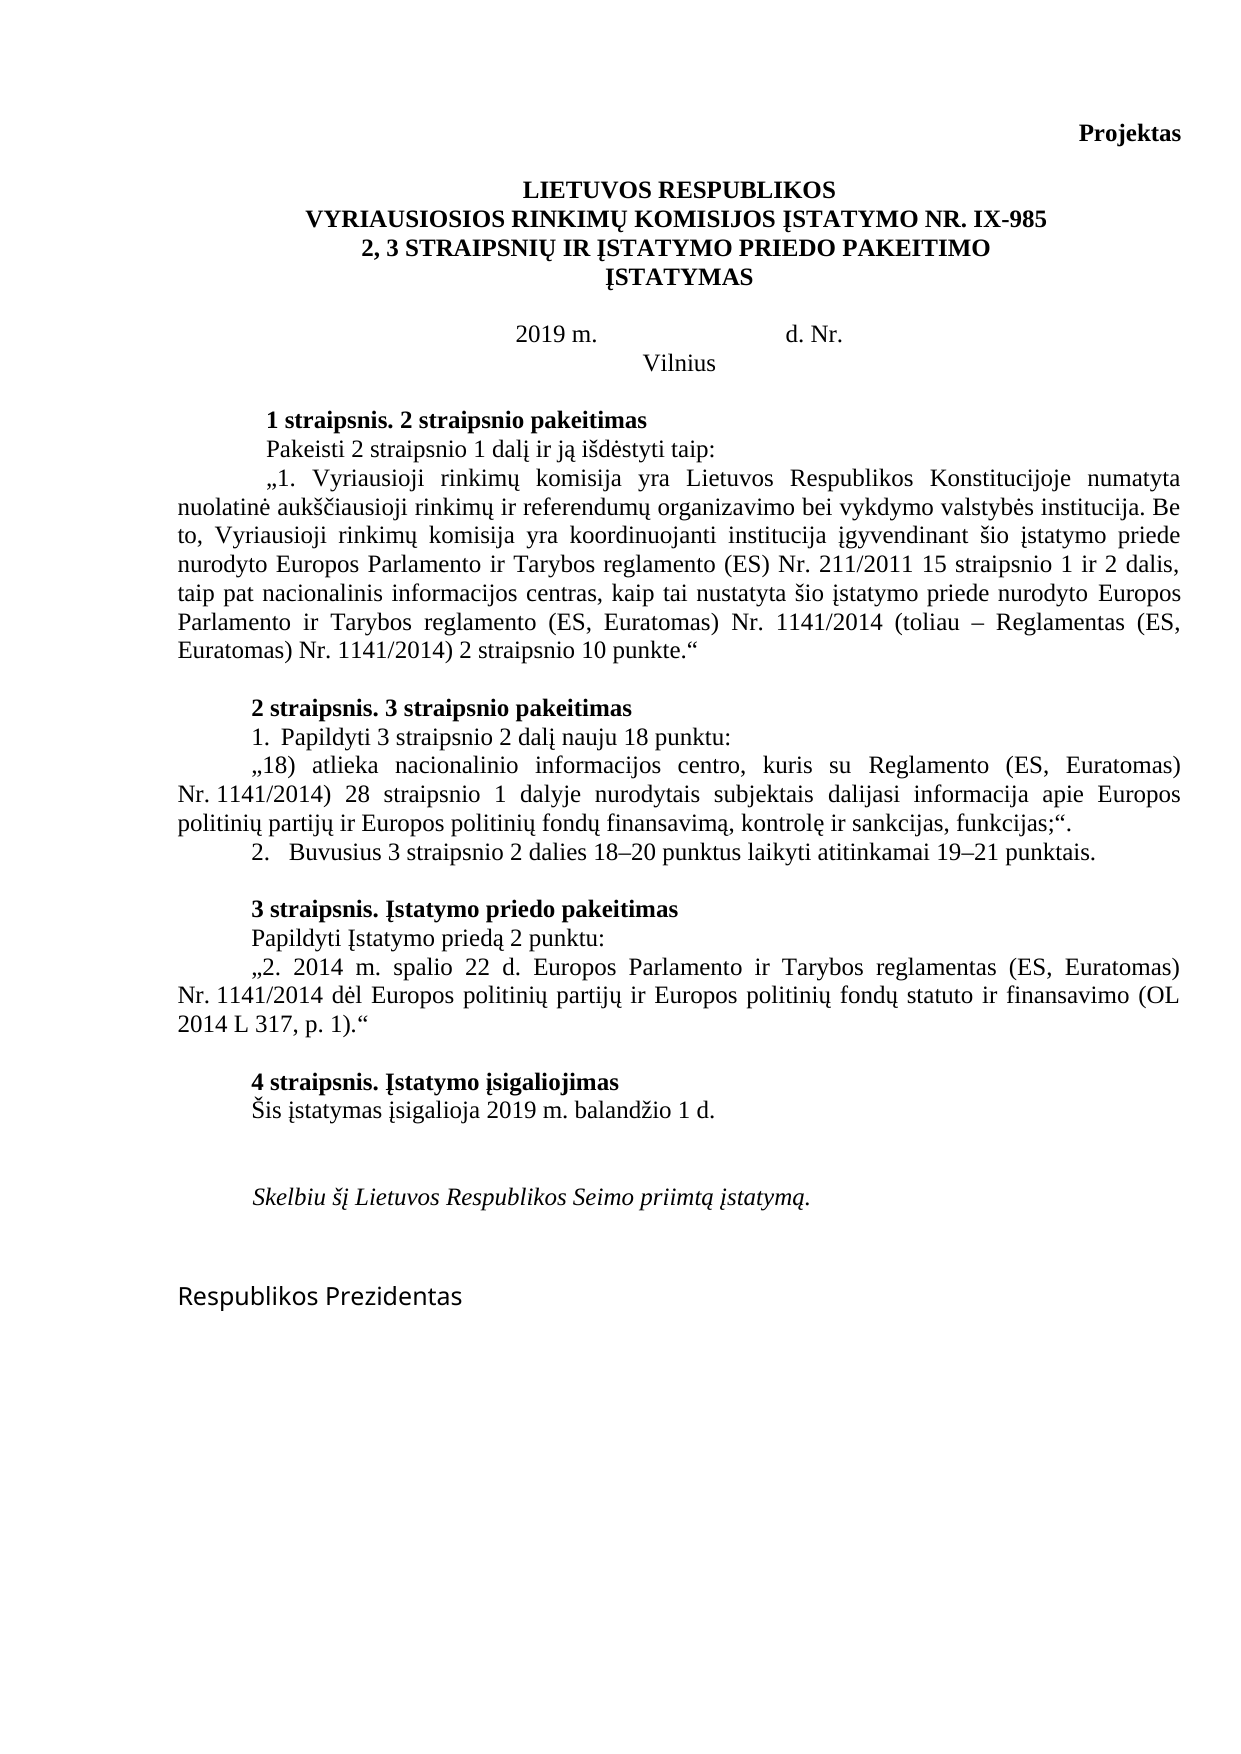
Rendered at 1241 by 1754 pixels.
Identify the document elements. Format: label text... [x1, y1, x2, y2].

text Respublikos Prezidentas [177, 1279, 1181, 1313]
text Pakeisti 2 straipsnio 1 dalį ir ją išdėstyti taip: [177, 434, 1181, 463]
text 2 straipsnis. 3 straipsnio pakeitimas [177, 693, 1181, 722]
text 1. Papildyti 3 straipsnio 2 dalį nauju 18 punktu: [177, 722, 1181, 751]
text 3 straipsnis. Įstatymo priedo pakeitimas [177, 894, 1181, 923]
text LIETUVOS RESPUBLIKOS [177, 176, 1181, 204]
text Skelbiu šį Lietuvos Respublikos Seimo priimtą įstatymą. [177, 1182, 1181, 1211]
text Papildyti Įstatymo priedą 2 punktu: [177, 923, 1181, 952]
text ĮSTATYMAS [177, 262, 1181, 291]
text „2. 2014 m. spalio 22 d. Europos Parlamento ir Tarybos reglamentas (ES, Euratomas) Nr. 1141/2014 dėl Europos politinių partijų ir Europos politinių fondų statuto ir finansavimo (OL 2014 L 317, p. 1).“ [177, 952, 1181, 1038]
text VYRIAUSIOSIOS RINKIMŲ KOMISIJOS ĮSTATYMO NR. IX-985 [177, 204, 1181, 233]
text 1 straipsnis. 2 straipsnio pakeitimas [177, 406, 1181, 434]
text Projektas [945, 118, 1181, 147]
text 2019 m. d. Nr. [177, 319, 1181, 348]
text „18) atlieka nacionalinio informacijos centro, kuris su Reglamento (ES, Euratomas) Nr. 1141/2014) 28 straipsnio 1 dalyje nurodytais subjektais dalijasi informacija apie Europos politinių partijų ir Europos politinių fondų finansavimą, kontrolę ir sankcijas, funkcijas;“. [177, 751, 1181, 837]
text „1. Vyriausioji rinkimų komisija yra Lietuvos Respublikos Konstitucijoje numatyta nuolatinė aukščiausioji rinkimų ir referendumų organizavimo bei vykdymo valstybės institucija. Be to, Vyriausioji rinkimų komisija yra koordinuojanti institucija įgyvendinant šio įstatymo priede nurodyto Europos Parlamento ir Tarybos reglamento (ES) Nr. 211/2011 15 straipsnio 1 ir 2 dalis, taip pat nacionalinis informacijos centras, kaip tai nustatyta šio įstatymo priede nurodyto Europos Parlamento ir Tarybos reglamento (ES, Euratomas) Nr. 1141/2014 (toliau – Reglamentas (ES, Euratomas) Nr. 1141/2014) 2 straipsnio 10 punkte.“ [177, 463, 1181, 664]
text 2, 3 straipsniŲ IR įstatymo priedo pakeitimo [177, 233, 1181, 262]
text Vilnius [177, 348, 1181, 377]
text 2. Buvusius 3 straipsnio 2 dalies 18–20 punktus laikyti atitinkamai 19–21 punktais. [251, 837, 1181, 866]
text 4 straipsnis. Įstatymo įsigaliojimas [177, 1067, 1181, 1096]
text Šis įstatymas įsigalioja 2019 m. balandžio 1 d. [251, 1096, 1181, 1124]
